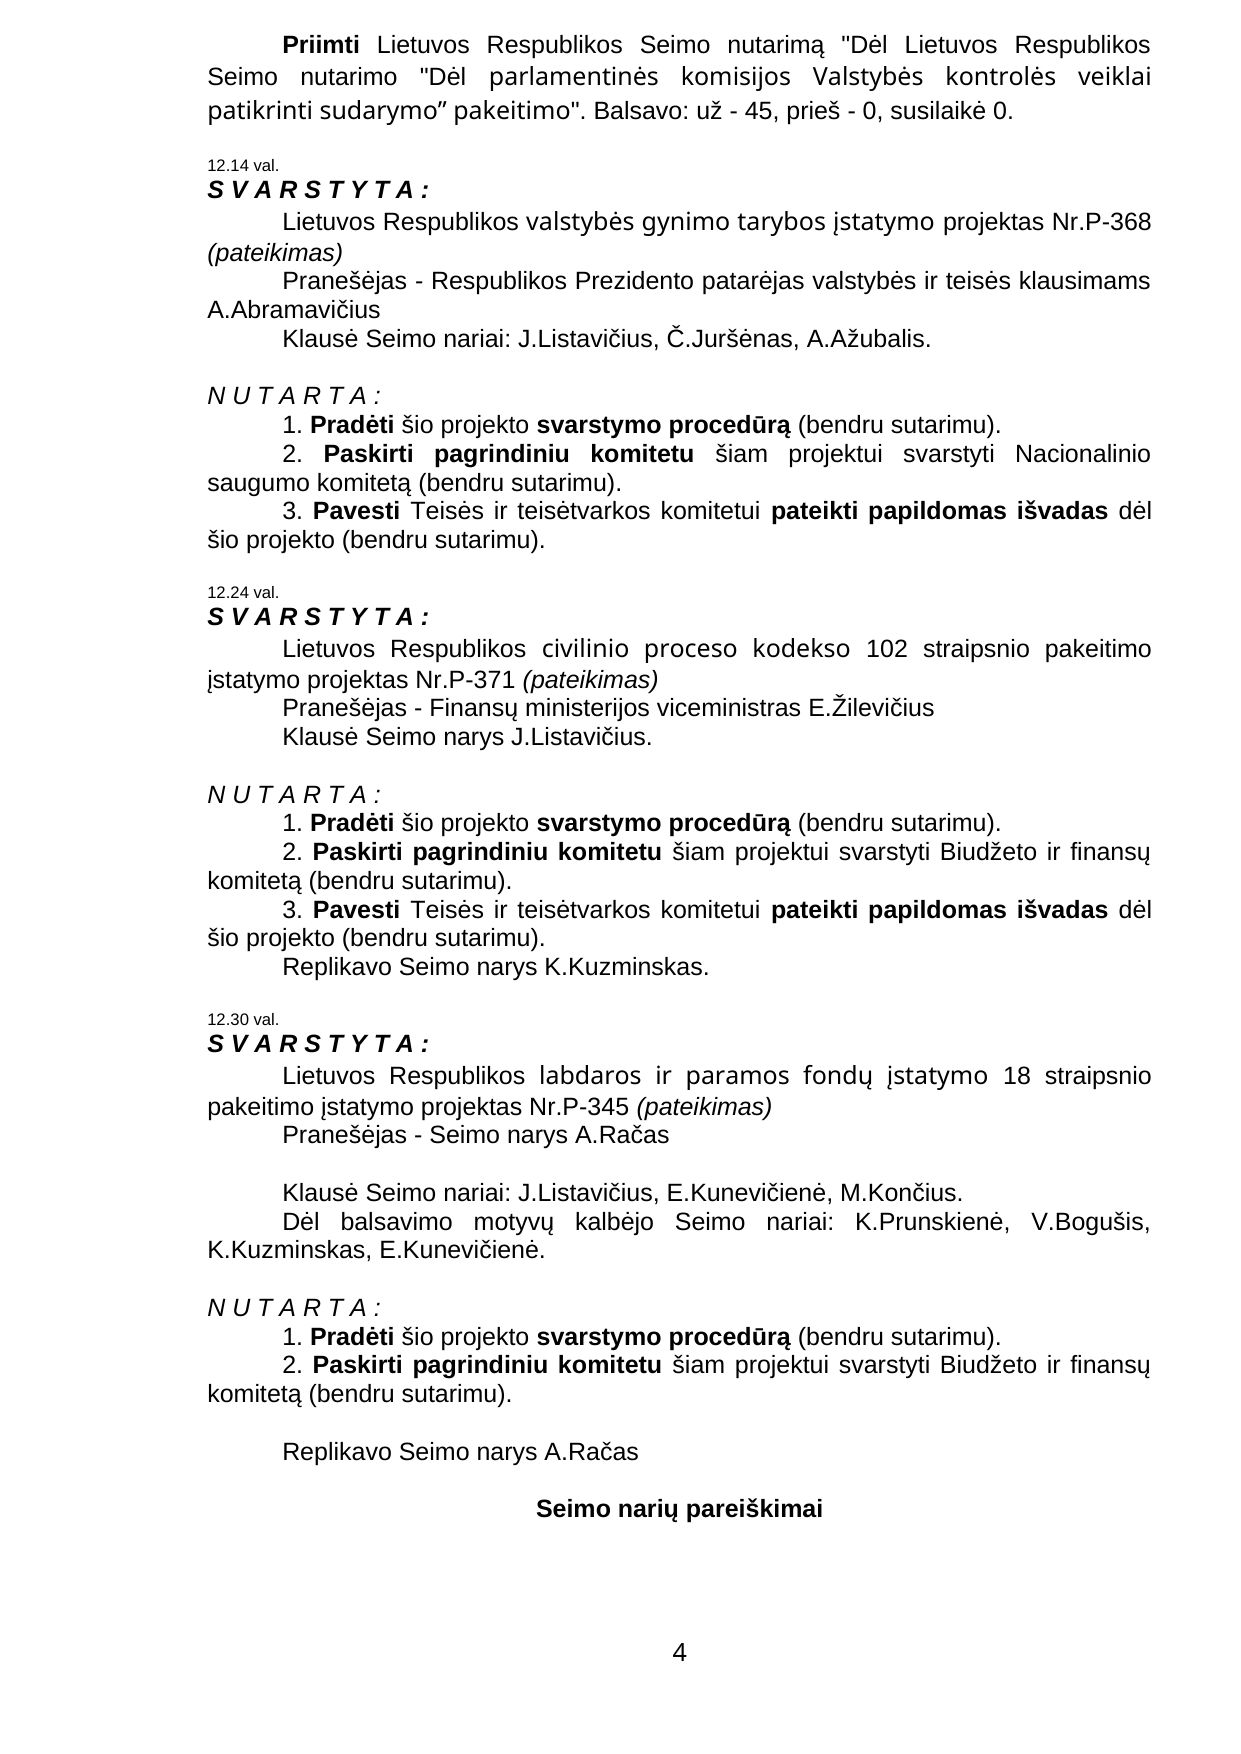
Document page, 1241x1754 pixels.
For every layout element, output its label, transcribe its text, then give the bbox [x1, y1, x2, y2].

text Priimti Lietuvos Respublikos Seimo nutarimą "Dėl Lietuvos Respublikos Seimo nutarimo "Dėl parlamentinės komisijos Valstybės kontrolės veiklai patikrinti sudarymo” pakeitimo". Balsavo: už - 45, prieš - 0, susilaikė 0. [207, 30, 1152, 127]
text Dėl balsavimo motyvų kalbėjo Seimo nariai: K.Prunskienė, V.Bogušis, K.Kuzminskas, E.Kunevičienė. [207, 1207, 1152, 1264]
text Pranešėjas - Respublikos Prezidento patarėjas valstybės ir teisės klausimams A.Abramavičius [207, 266, 1152, 324]
text Klausė Seimo narys J.Listavičius. [207, 722, 1152, 751]
text Klausė Seimo nariai: J.Listavičius, Č.Juršėnas, A.Ažubalis. [207, 324, 1152, 353]
text Seimo narių pareiškimai [207, 1494, 1152, 1523]
text N U T A R T A : [207, 1293, 1152, 1322]
text 2. Paskirti pagrindiniu komitetu šiam projektui svarstyti Biudžeto ir finansų komitetą (bendru sutarimu). [207, 837, 1152, 894]
text 3. Pavesti Teisės ir teisėtvarkos komitetui pateikti papildomas išvadas dėl šio projekto (bendru sutarimu). [207, 894, 1152, 952]
text S V A R S T Y T A : [207, 602, 1152, 631]
text S V A R S T Y T A : [207, 1029, 1152, 1057]
text Pranešėjas - Finansų ministerijos viceministras E.Žilevičius [207, 693, 1152, 722]
text Lietuvos Respublikos valstybės gynimo tarybos įstatymo projektas Nr.P-368 (pateikimas) [207, 203, 1152, 266]
text Replikavo Seimo narys K.Kuzminskas. [207, 952, 1152, 981]
text S V A R S T Y T A : [207, 175, 1152, 203]
text 2. Paskirti pagrindiniu komitetu šiam projektui svarstyti Nacionalinio saugumo komitetą (bendru sutarimu). [207, 439, 1152, 496]
text Lietuvos Respublikos civilinio proceso kodekso 102 straipsnio pakeitimo įstatymo projektas Nr.P-371 (pateikimas) [207, 631, 1152, 693]
text 3. Pavesti Teisės ir teisėtvarkos komitetui pateikti papildomas išvadas dėl šio projekto (bendru sutarimu). [207, 496, 1152, 554]
text 12.14 val. [207, 156, 1152, 175]
text N U T A R T A : [207, 779, 1152, 808]
text Lietuvos Respublikos labdaros ir paramos fondų įstatymo 18 straipsnio pakeitimo įstatymo projektas Nr.P-345 (pateikimas) [207, 1057, 1152, 1120]
text 2. Paskirti pagrindiniu komitetu šiam projektui svarstyti Biudžeto ir finansų komitetą (bendru sutarimu). [207, 1350, 1152, 1408]
text 1. Pradėti šio projekto svarstymo procedūrą (bendru sutarimu). [207, 808, 1152, 837]
text Replikavo Seimo narys A.Račas [207, 1437, 1152, 1465]
text 1. Pradėti šio projekto svarstymo procedūrą (bendru sutarimu). [207, 1322, 1152, 1350]
text Klausė Seimo nariai: J.Listavičius, E.Kunevičienė, M.Končius. [207, 1178, 1152, 1207]
text Pranešėjas - Seimo narys A.Račas [207, 1120, 1152, 1149]
text N U T A R T A : [207, 381, 1152, 410]
text 12.24 val. [207, 583, 1152, 602]
text 1. Pradėti šio projekto svarstymo procedūrą (bendru sutarimu). [207, 410, 1152, 439]
text 12.30 val. [207, 1009, 1152, 1029]
